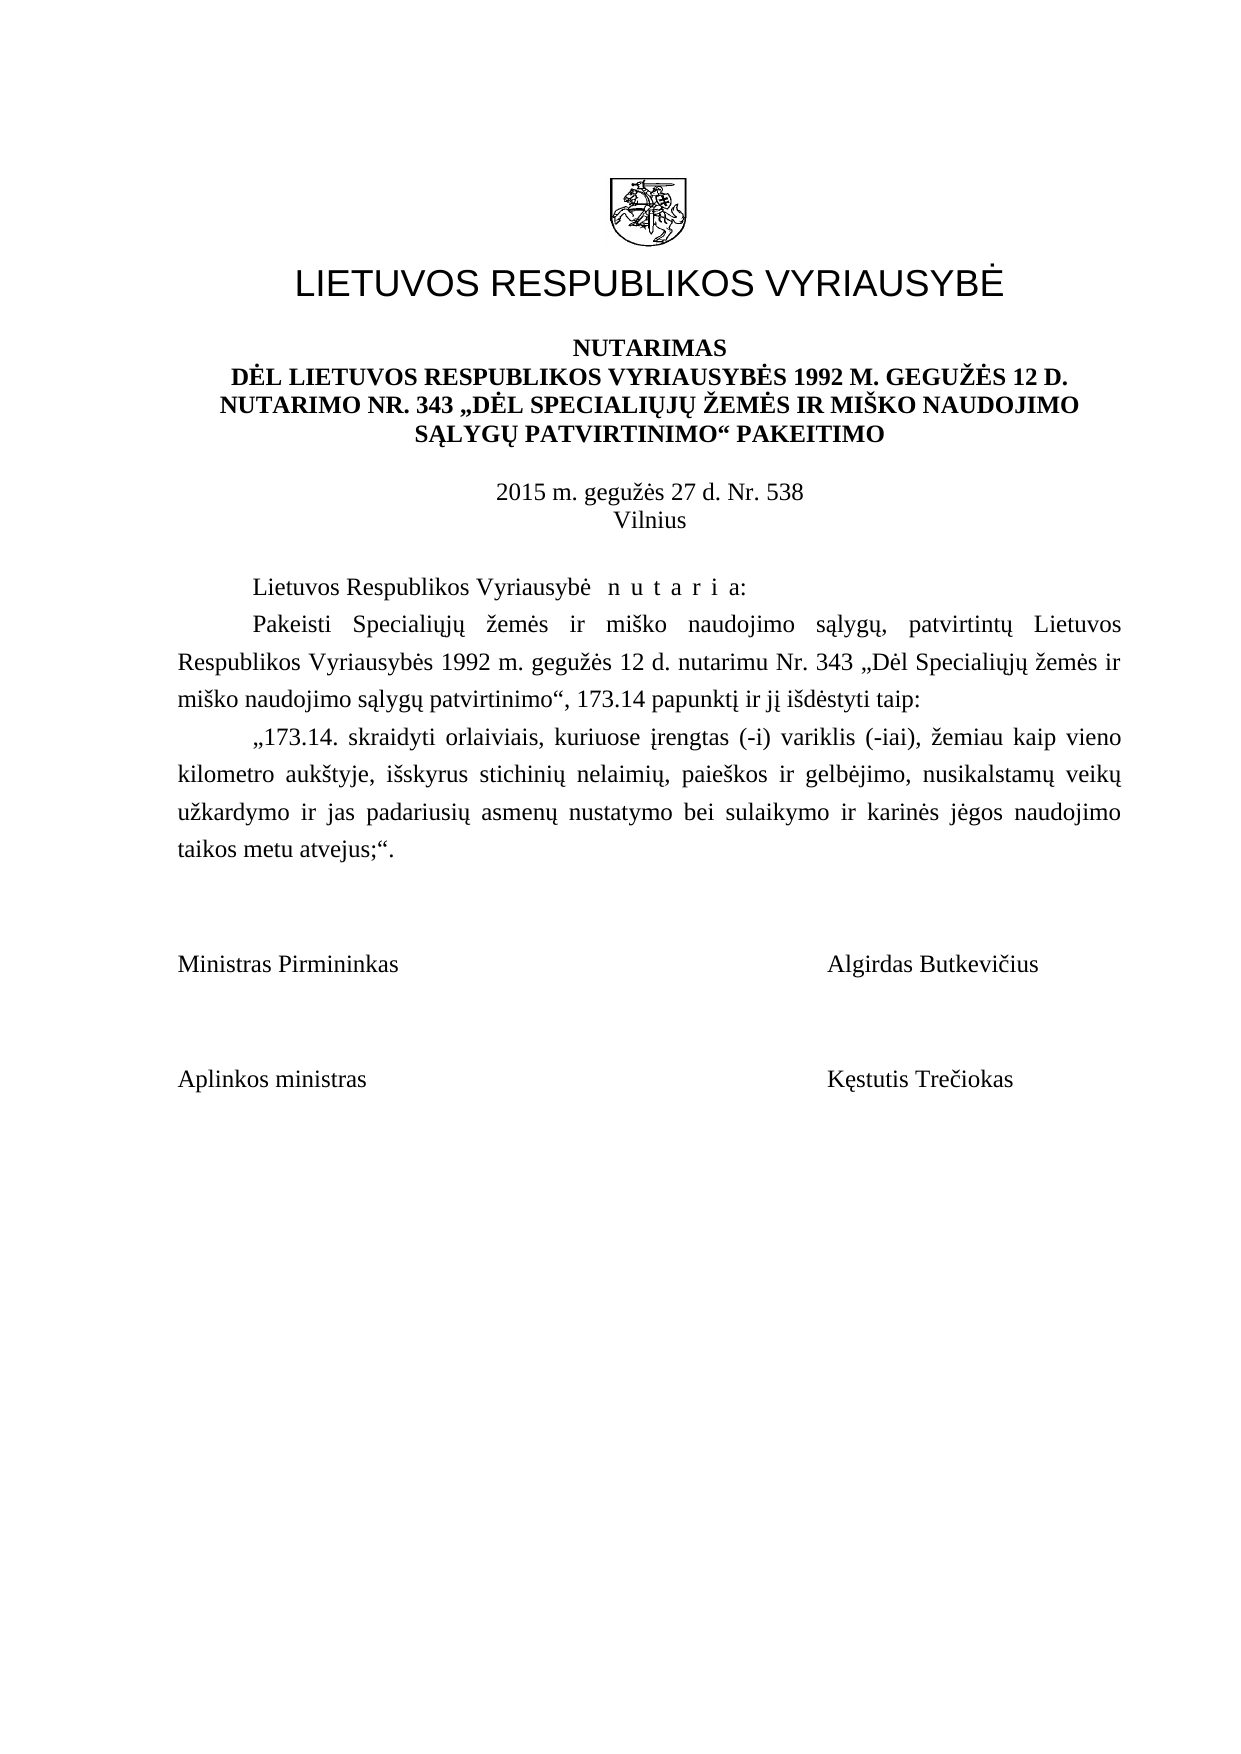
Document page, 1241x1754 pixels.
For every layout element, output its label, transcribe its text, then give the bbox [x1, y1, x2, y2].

text nutarimas [177, 333, 1122, 362]
text Dėl LIETUVOS RESPUBLIKOS VYRIAUSYBĖS 1992 M. GEGUŽĖS 12 D. NUTARIMO NR. 343 „DĖL SPECIALIŲJŲ ŽEMĖS IR MIŠKO NAUDOJIMO SĄLYGŲ PATVIRTINIMO“ PAKEITIMO [177, 362, 1122, 448]
text Lietuvos Respublikos Vyriausybė nutaria: [177, 563, 1122, 600]
text Ministras Pirmininkas Algirdas Butkevičius [177, 949, 1122, 978]
text Aplinkos ministras Kęstutis Trečiokas [177, 1064, 1122, 1093]
text 2015 m. gegužės 27 d. Nr. 538 Vilnius [177, 477, 1122, 534]
text Pakeisti Specialiųjų žemės ir miško naudojimo sąlygų, patvirtintų Lietuvos Respublikos Vyriausybės 1992 m. gegužės 12 d. nutarimu Nr. 343 „Dėl Specialiųjų žemės ir miško naudojimo sąlygų patvirtinimo“, 173.14 papunktį ir jį išdėstyti taip: [177, 600, 1122, 713]
text Lietuvos Respublikos Vyriausybė [177, 261, 1122, 304]
text „173.14. skraidyti orlaiviais, kuriuose įrengtas (-i) variklis (-iai), žemiau kaip vieno kilometro aukštyje, išskyrus stichinių nelaimių, paieškos ir gelbėjimo, nusikalstamų veikų užkardymo ir jas padariusių asmenų nustatymo bei sulaikymo ir karinės jėgos naudojimo taikos metu atvejus;“. [177, 713, 1122, 863]
